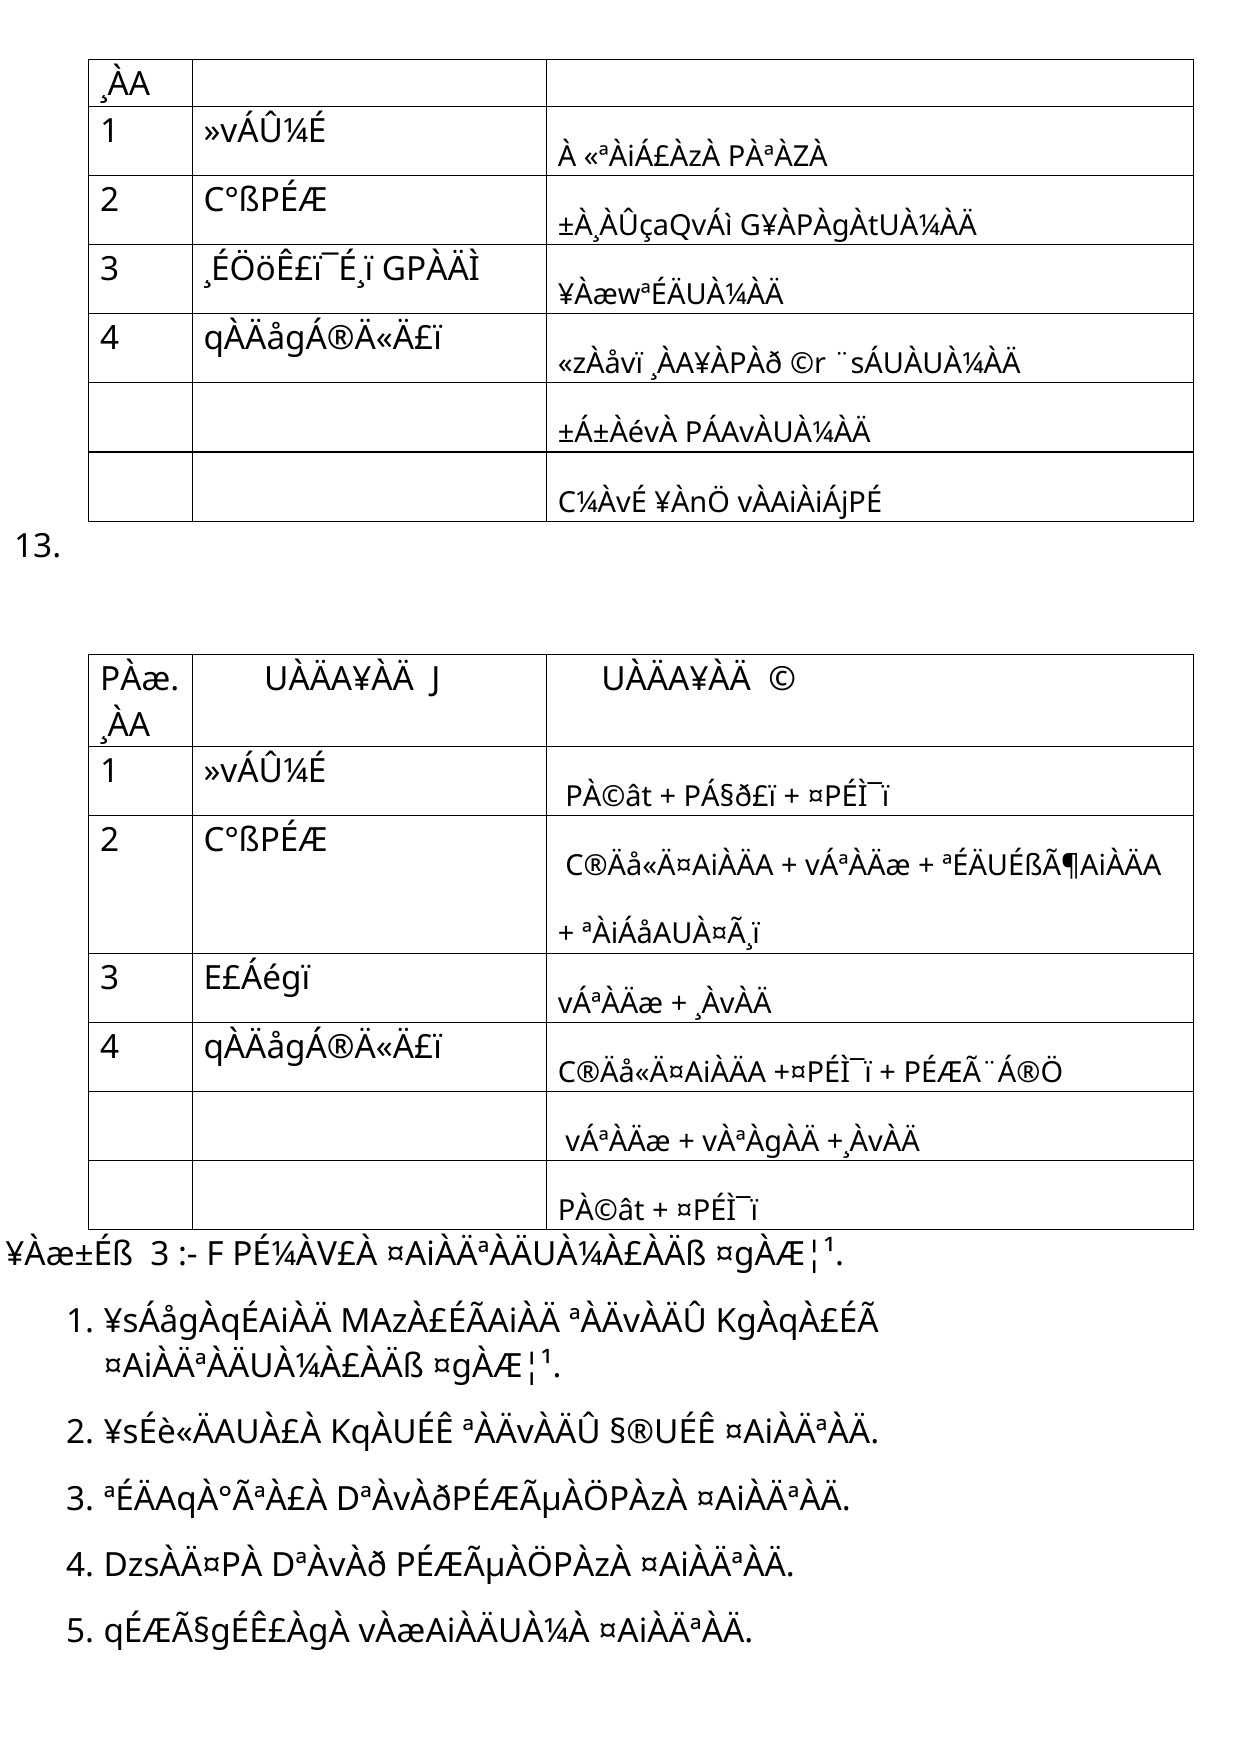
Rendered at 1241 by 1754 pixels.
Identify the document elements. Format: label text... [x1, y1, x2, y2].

list DzsÀÄ¤PÀ DªÀvÀð PÉÆÃµÀÖPÀzÀ ¤AiÀÄªÀÄ. [66, 1541, 1181, 1586]
table_cell 1 [89, 747, 192, 815]
table_cell 3 [89, 245, 192, 313]
table_cell ±Á±ÀévÀ PÁAvÀUÀ¼ÀÄ [547, 383, 1193, 451]
text ¥Àæ±Éß 3 :- F PÉ¼ÀV£À ¤AiÀÄªÀÄUÀ¼À£ÀÄß ¤gÀÆ¦¹. [0, 1230, 1181, 1276]
table_header UÀÄA¥ÀÄ J [193, 655, 546, 746]
table_cell C°ßPÉÆ [193, 816, 546, 952]
table_header PÀæ.¸ÀA [89, 655, 192, 746]
table_cell [193, 1161, 546, 1229]
table_cell [193, 1092, 546, 1160]
table_cell 4 [89, 1023, 192, 1091]
table_cell [193, 383, 546, 451]
table_header UÀÄA¥ÀÄ © [547, 655, 1193, 746]
table_cell C®Äå«Ä¤AiÀÄA + vÁªÀÄæ + ªÉÄUÉßÃ¶AiÀÄA + ªÀiÁåAUÀ¤Ã¸ï [547, 816, 1193, 952]
table_cell 2 [89, 176, 192, 244]
table_cell [89, 1092, 192, 1160]
table_header ÀA [89, 60, 192, 106]
table_header [547, 60, 1193, 106]
table_cell ¸ÉÖöÊ£ï¯É¸ï GPÀÄÌ [193, 245, 546, 313]
text 13. [0, 522, 1181, 567]
table_cell qÀÄågÁ®Ä«Ä£ï [193, 1023, 546, 1091]
table_cell À «ªÀiÁ£ÀzÀ PÀªÀZÀ [547, 107, 1193, 175]
table_cell [193, 453, 546, 521]
table_cell qÀÄågÁ®Ä«Ä£ï [193, 314, 546, 382]
table_cell 3 [89, 954, 192, 1022]
table_cell [89, 383, 192, 451]
table_cell [89, 453, 192, 521]
table_cell E£Áégï [193, 954, 546, 1022]
table_cell »vÁÛ¼É [193, 747, 546, 815]
list ¥sÁågÀqÉAiÀÄ MAzÀ£ÉÃAiÀÄ ªÀÄvÀÄÛ KgÀqÀ£ÉÃ ¤AiÀÄªÀÄUÀ¼À£ÀÄß ¤gÀÆ¦¹. [66, 1296, 1181, 1387]
table_cell vÁªÀÄæ + ¸ÀvÀÄ [547, 954, 1193, 1022]
table_cell C°ßPÉÆ [193, 176, 546, 244]
table_cell ¥ÀæwªÉÄUÀ¼ÀÄ [547, 245, 1193, 313]
table_cell «zÀåvï ¸ÀA¥ÀPÀð ©r ¨sÁUÀUÀ¼ÀÄ [547, 314, 1193, 382]
list ªÉÄAqÀ°ÃªÀ£À DªÀvÀðPÉÆÃµÀÖPÀzÀ ¤AiÀÄªÀÄ. [66, 1474, 1181, 1520]
table_cell 1 [89, 107, 192, 175]
table_cell 4 [89, 314, 192, 382]
table_cell PÀ©ât + ¤PÉÌ¯ï [547, 1161, 1193, 1229]
table_header [193, 60, 546, 106]
table_cell C®Äå«Ä¤AiÀÄA +¤PÉÌ¯ï + PÉÆÃ¨Á®Ö [547, 1023, 1193, 1091]
table_cell PÀ©ât + PÁ§ð£ï + ¤PÉÌ¯ï [547, 747, 1193, 815]
list ¥sÉè«ÄAUÀ£À KqÀUÉÊ ªÀÄvÀÄÛ §®UÉÊ ¤AiÀÄªÀÄ. [66, 1408, 1181, 1453]
table_cell [89, 1161, 192, 1229]
list qÉÆÃ§gÉÊ£ÀgÀ vÀæAiÀÄUÀ¼À ¤AiÀÄªÀÄ. [66, 1607, 1181, 1652]
table_cell C¼ÀvÉ ¥ÀnÖ vÀAiÀiÁjPÉ [547, 453, 1193, 521]
table_cell 2 [89, 816, 192, 952]
table_cell ±À¸ÀÛçaQvÁì G¥ÀPÀgÀtUÀ¼ÀÄ [547, 176, 1193, 244]
table_cell vÁªÀÄæ + vÀªÀgÀÄ +¸ÀvÀÄ [547, 1092, 1193, 1160]
table_cell »vÁÛ¼É [193, 107, 546, 175]
